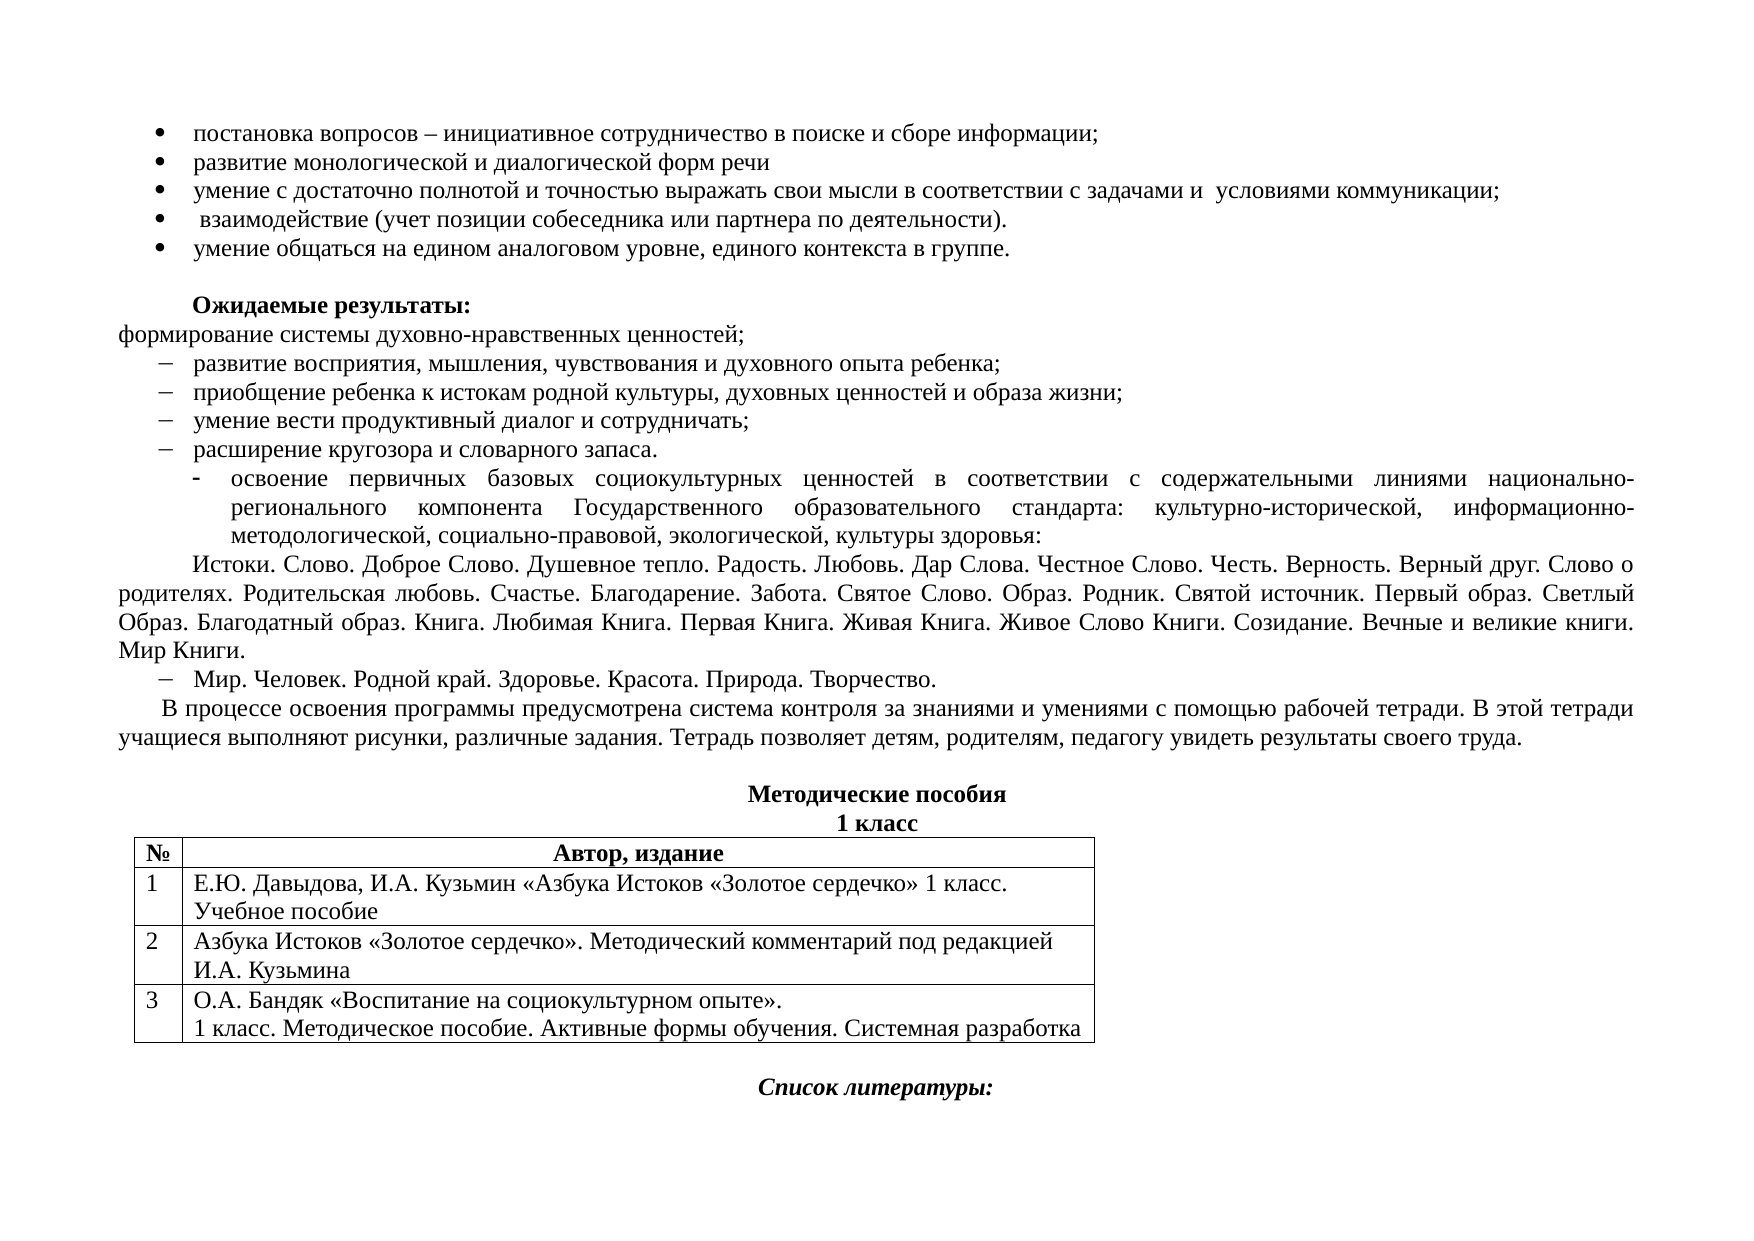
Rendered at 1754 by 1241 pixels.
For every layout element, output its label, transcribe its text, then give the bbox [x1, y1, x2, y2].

list умение вести продуктивный диалог и сотрудничать; [156, 406, 1636, 434]
table_cell 3 [135, 985, 182, 1042]
list умение с достаточно полнотой и точностью выражать свои мысли в соответствии с задачами и условиями коммуникации; [156, 176, 1636, 204]
title умение общаться на едином аналоговом уровне, единого контекста в группе. [156, 233, 1636, 262]
table_cell Азбука Истоков «Золотое сердечко». Методический комментарий под редакцией И.А. Кузьмина [183, 926, 1094, 984]
list постановка вопросов – инициативное сотрудничество в поиске и сборе информации; [156, 118, 1636, 147]
table_cell 1 [135, 868, 182, 925]
table_header Автор, издание [183, 838, 1094, 867]
text Ожидаемые результаты: [118, 291, 1636, 319]
text Список литературы: [118, 1072, 1636, 1101]
text В процессе освоения программы предусмотрена система контроля за знаниями и умениями с помощью рабочей тетради. В этой тетради учащиеся выполняют рисунки, различные задания. Тетрадь позволяет детям, родителям, педагогу увидеть результаты своего труда. [118, 693, 1636, 751]
text Методические пособия [118, 779, 1636, 808]
list взаимодействие (учет позиции собеседника или партнера по деятельности). [156, 204, 1636, 233]
list расширение кругозора и словарного запаса. [156, 434, 1636, 463]
text 1 класс [118, 808, 1636, 837]
list развитие восприятия, мышления, чувствования и духовного опыта ребенка; [156, 348, 1636, 377]
table_cell О.А. Бандяк «Воспитание на социокультурном опыте». 1 класс. Методическое пособие. Активные формы обучения. Системная разработка [183, 985, 1094, 1042]
table_cell 2 [135, 926, 182, 984]
table_cell Е.Ю. Давыдова, И.А. Кузьмин «Азбука Истоков «Золотое сердечко» 1 класс. Учебное пособие [183, 868, 1094, 925]
list освоение первичных базовых социокультурных ценностей в соответствии с содержательными линиями национально-регионального компонента Государственного образовательного стандарта: культурно-исторической, информационно-методологической, социально-правовой, экологической, культуры здоровья: [192, 463, 1636, 549]
text Истоки. Слово. Доброе Слово. Душевное тепло. Радость. Любовь. Дар Слова. Честное Слово. Честь. Верность. Верный друг. Слово о родителях. Родительская любовь. Счастье. Благодарение. Забота. Святое Слово. Образ. Родник. Святой источник. Первый образ. Светлый Образ. Благодатный образ. Книга. Любимая Книга. Первая Книга. Живая Книга. Живое Слово Книги. Созидание. Вечные и великие книги. Мир Книги. [118, 549, 1636, 664]
list Мир. Человек. Родной край. Здоровье. Красота. Природа. Творчество. [156, 664, 1636, 693]
table_header № [135, 838, 182, 867]
text формирование системы духовно-нравственных ценностей; [118, 319, 1636, 348]
list приобщение ребенка к истокам родной культуры, духовных ценностей и образа жизни; [156, 377, 1636, 406]
list развитие монологической и диалогической форм речи [156, 147, 1636, 176]
